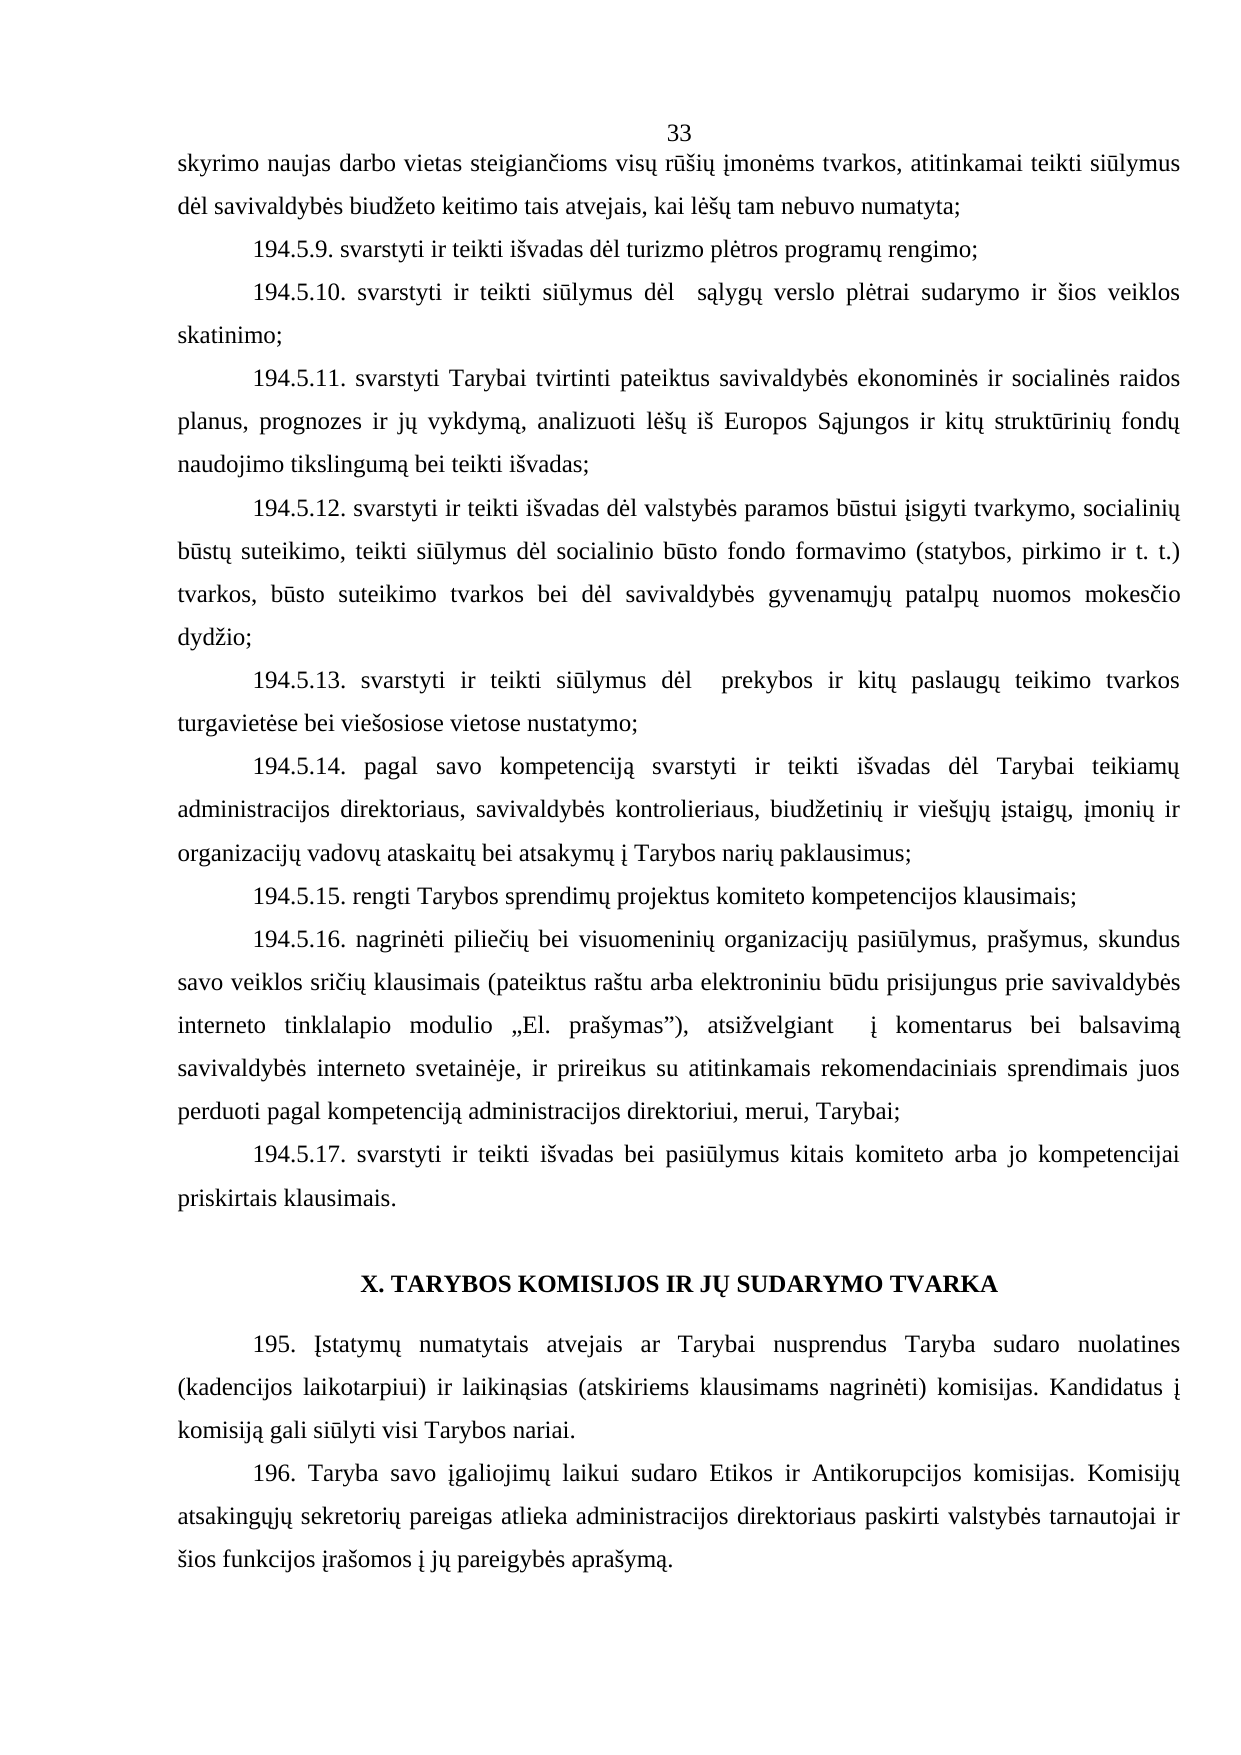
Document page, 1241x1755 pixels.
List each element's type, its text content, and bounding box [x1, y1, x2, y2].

text 194.5.10. svarstyti ir teikti siūlymus dėl sąlygų verslo plėtrai sudarymo ir šios veiklos skatinimo; [177, 277, 1181, 349]
text 194.5.9. svarstyti ir teikti išvadas dėl turizmo plėtros programų rengimo; [177, 234, 1181, 263]
text 196. Taryba savo įgaliojimų laikui sudaro Etikos ir Antikorupcijos komisijas. Komisijų atsakingųjų sekretorių pareigas atlieka administracijos direktoriaus paskirti valstybės tarnautojai ir šios funkcijos įrašomos į jų pareigybės aprašymą. [177, 1458, 1181, 1573]
text 194.5.12. svarstyti ir teikti išvadas dėl valstybės paramos būstui įsigyti tvarkymo, socialinių būstų suteikimo, teikti siūlymus dėl socialinio būsto fondo formavimo (statybos, pirkimo ir t. t.) tvarkos, būsto suteikimo tvarkos bei dėl savivaldybės gyvenamųjų patalpų nuomos mokesčio dydžio; [177, 493, 1181, 651]
text 194.5.15. rengti Tarybos sprendimų projektus komiteto kompetencijos klausimais; [177, 881, 1181, 909]
text 194.5.16. nagrinėti piliečių bei visuomeninių organizacijų pasiūlymus, prašymus, skundus savo veiklos sričių klausimais (pateiktus raštu arba elektroniniu būdu prisijungus prie savivaldybės interneto tinklalapio modulio „El. prašymas”), atsižvelgiant į komentarus bei balsavimą savivaldybės interneto svetainėje, ir prireikus su atitinkamais rekomendaciniais sprendimais juos perduoti pagal kompetenciją administracijos direktoriui, merui, Tarybai; [177, 924, 1181, 1125]
text 194.5.14. pagal savo kompetenciją svarstyti ir teikti išvadas dėl Tarybai teikiamų administracijos direktoriaus, savivaldybės kontrolieriaus, biudžetinių ir viešųjų įstaigų, įmonių ir organizacijų vadovų ataskaitų bei atsakymų į Tarybos narių paklausimus; [177, 751, 1181, 866]
text 195. Įstatymų numatytais atvejais ar Tarybai nusprendus Taryba sudaro nuolatines (kadencijos laikotarpiui) ir laikinąsias (atskiriems klausimams nagrinėti) komisijas. Kandidatus į komisiją gali siūlyti visi Tarybos nariai. [177, 1329, 1181, 1444]
text skyrimo naujas darbo vietas steigiančioms visų rūšių įmonėms tvarkos, atitinkamai teikti siūlymus dėl savivaldybės biudžeto keitimo tais atvejais, kai lėšų tam nebuvo numatyta; [177, 148, 1181, 219]
text 194.5.17. svarstyti ir teikti išvadas bei pasiūlymus kitais komiteto arba jo kompetencijai priskirtais klausimais. [177, 1139, 1181, 1211]
text 194.5.13. svarstyti ir teikti siūlymus dėl prekybos ir kitų paslaugų teikimo tvarkos turgavietėse bei viešosiose vietose nustatymo; [177, 665, 1181, 737]
text 194.5.11. svarstyti Tarybai tvirtinti pateiktus savivaldybės ekonominės ir socialinės raidos planus, prognozes ir jų vykdymą, analizuoti lėšų iš Europos Sąjungos ir kitų struktūrinių fondų naudojimo tikslingumą bei teikti išvadas; [177, 363, 1181, 478]
text X. TARYBOS KOMISIJOS IR JŲ SUDARYMO TVARKA [177, 1269, 1181, 1298]
